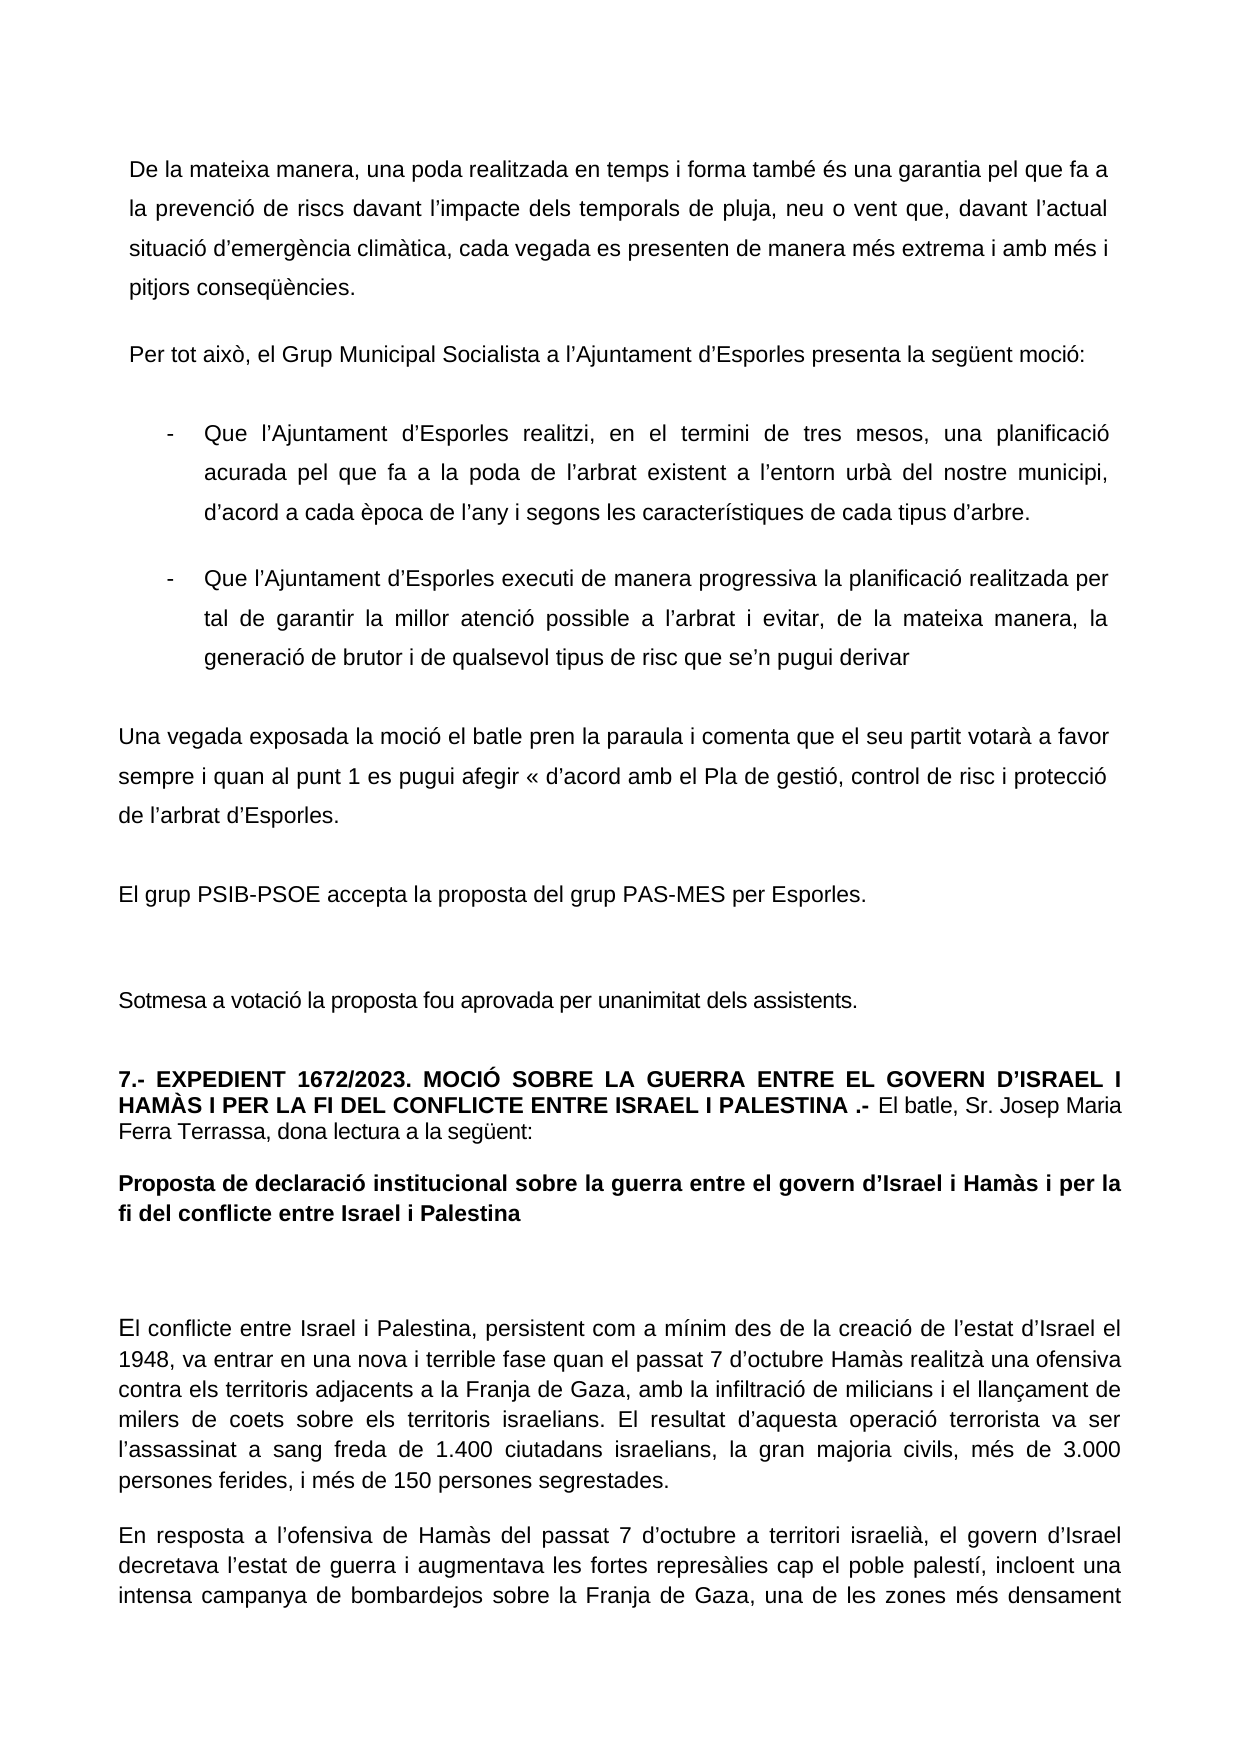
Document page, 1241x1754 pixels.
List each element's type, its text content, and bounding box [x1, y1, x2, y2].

text 7.- EXPEDIENT 1672/2023. MOCIÓ SOBRE LA GUERRA ENTRE EL GOVERN D’ISRAEL I HAMÀS I PER LA FI DEL CONFLICTE ENTRE ISRAEL I PALESTINA .- El batle, Sr. Josep Maria Ferra Terrassa, dona lectura a la següent: [118, 1066, 1122, 1145]
text En resposta a l’ofensiva de Hamàs del passat 7 d’octubre a territori israelià, el govern d’Israel decretava l’estat de guerra i augmentava les fortes represàlies cap el poble palestí, incloent una intensa campanya de bombardejos sobre la Franja de Gaza, una de les zones més densament [118, 1522, 1122, 1608]
text El conflicte entre Israel i Palestina, persistent com a mínim des de la creació de l’estat d’Israel el 1948, va entrar en una nova i terrible fase quan el passat 7 d’octubre Hamàs realitzà una ofensiva contra els territoris adjacents a la Franja de Gaza, amb la infiltració de milicians i el llançament de milers de coets sobre els territoris israelians. El resultat d’aquesta operació terrorista va ser l’assassinat a sang freda de 1.400 ciutadans israelians, la gran majoria civils, més de 3.000 persones ferides, i més de 150 persones segrestades. [118, 1313, 1122, 1493]
list Que l’Ajuntament d’Esporles realitzi, en el termini de tres mesos, una planificació acurada pel que fa a la poda de l’arbrat existent a l’entorn urbà del nostre municipi, d’acord a cada època de l’any i segons les característiques de cada tipus d’arbre. [166, 419, 1110, 525]
text De la mateixa manera, una poda realitzada en temps i forma també és una garantia pel que fa a la prevenció de riscs davant l’impacte dels temporals de pluja, neu o vent que, davant l’actual situació d’emergència climàtica, cada vegada es presenten de manera més extrema i amb més i pitjors conseqüències. [129, 156, 1109, 301]
list Que l’Ajuntament d’Esporles executi de manera progressiva la planificació realitzada per tal de garantir la millor atenció possible a l’arbrat i evitar, de la mateixa manera, la generació de brutor i de qualsevol tipus de risc que se’n pugui derivar [166, 565, 1109, 671]
text Sotmesa a votació la proposta fou aprovada per unanimitat dels assistents. [118, 987, 1122, 1013]
list El grup PSIB-PSOE accepta la proposta del grup PAS-MES per Esporles. [118, 881, 1109, 908]
list Una vegada exposada la moció el batle pren la paraula i comenta que el seu partit votarà a favor sempre i quan al punt 1 es pugui afegir « d’acord amb el Pla de gestió, control de risc i protecció de l’arbrat d’Esporles. [118, 723, 1109, 829]
text Per tot això, el Grup Municipal Socialista a l’Ajuntament d’Esporles presenta la següent moció: [129, 341, 1109, 367]
text Proposta de declaració institucional sobre la guerra entre el govern d’Israel i Hamàs i per la fi del conflicte entre Israel i Palestina [118, 1170, 1122, 1226]
